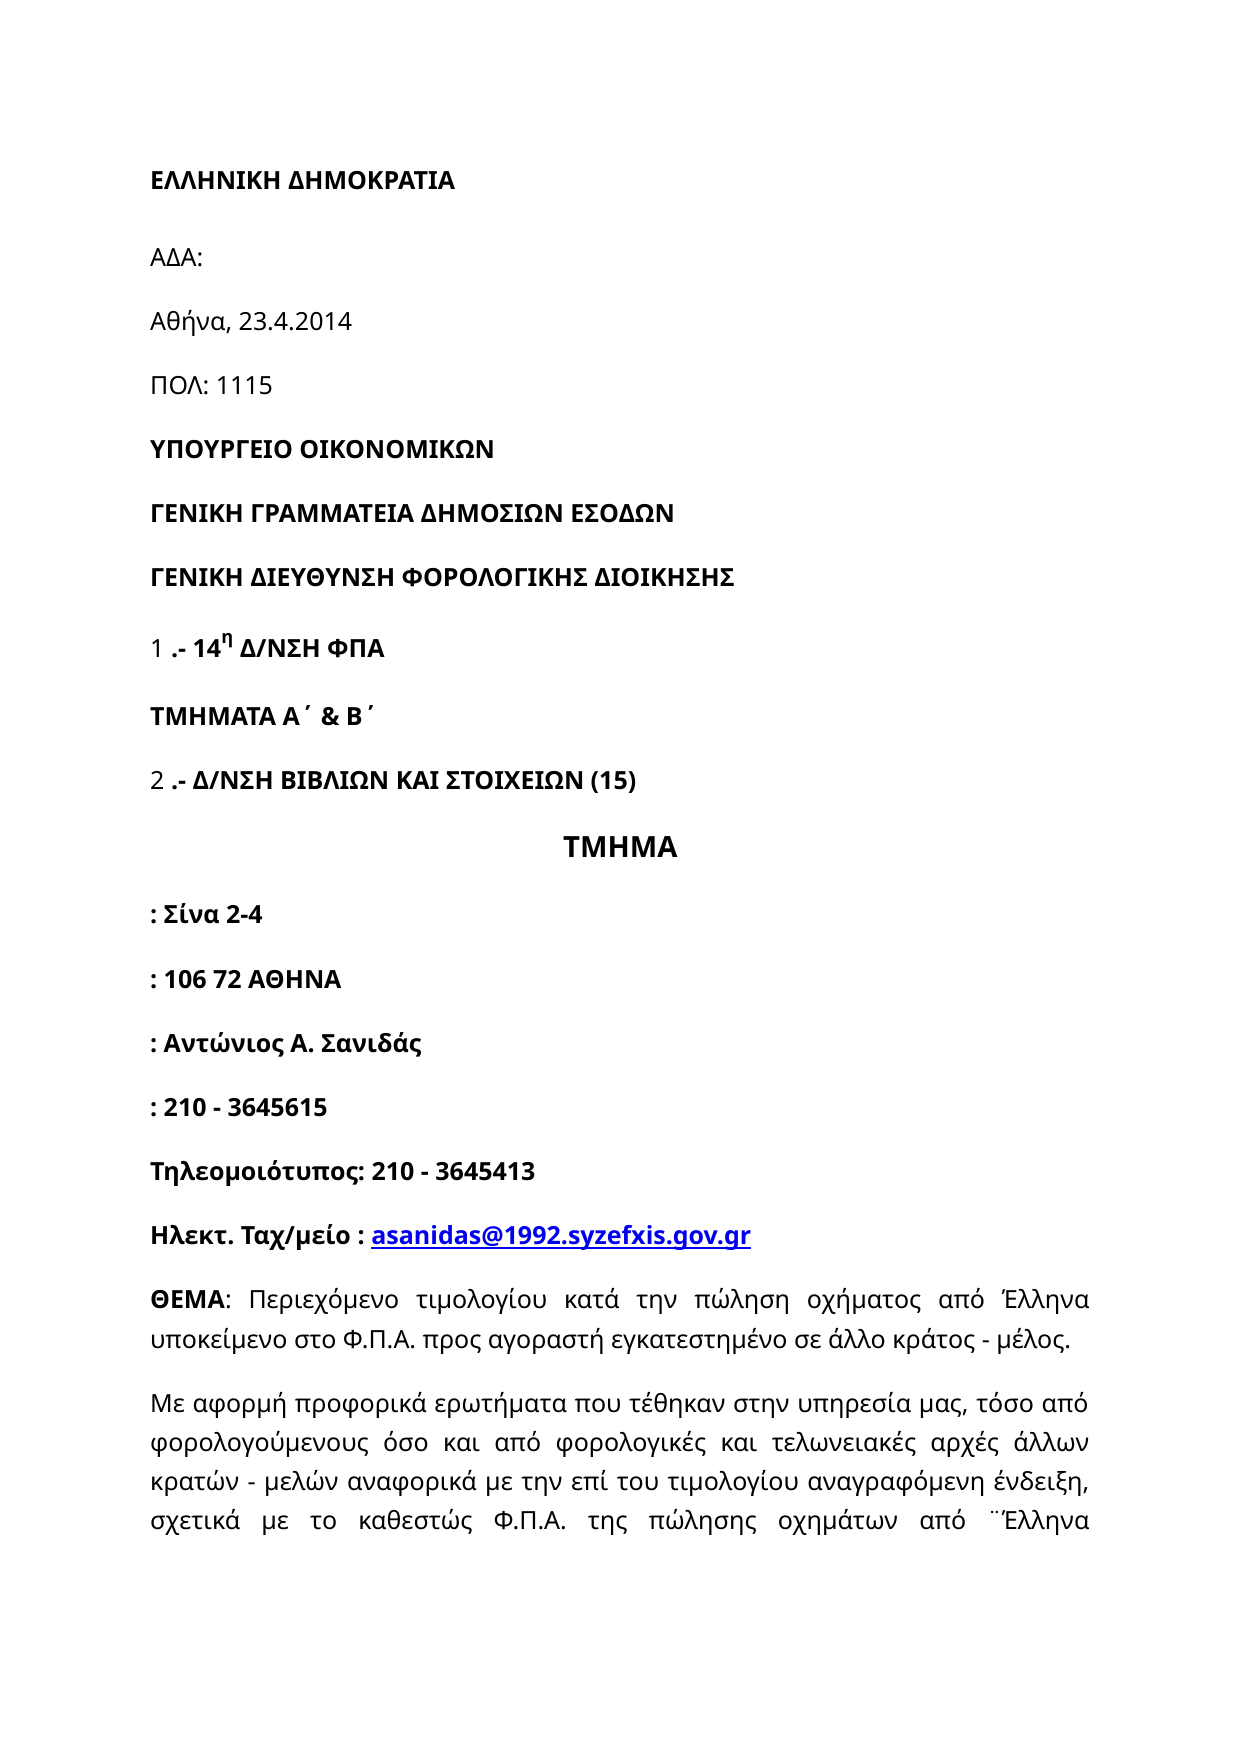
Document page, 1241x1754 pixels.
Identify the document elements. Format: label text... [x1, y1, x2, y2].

text 1 .- 14η Δ/ΝΣΗ ΦΠΑ [150, 624, 1090, 667]
text : 210 - 3645615 [150, 1089, 1090, 1124]
text Τηλεομοιότυπος: 210 - 3645413 [150, 1154, 1090, 1188]
text : 106 72 ΑΘΗΝΑ [150, 961, 1090, 995]
text ΑΔΑ: [150, 239, 1090, 273]
text ΓΕΝΙΚΗ ΔΙΕΥΘΥΝΣΗ ΦΟΡΟΛΟΓΙKΗΣ ΔΙΟΙΚΗΣΗΣ [150, 560, 1090, 594]
text : Αντώνιος Α. Σανιδάς [150, 1025, 1090, 1059]
text : Σίνα 2-4 [150, 897, 1090, 931]
text ΠΟΛ: 1115 [150, 367, 1090, 402]
text ΥΠΟΥΡΓΕΙΟ ΟΙΚΟΝΟΜΙΚΩΝ [150, 432, 1090, 466]
text Ηλεκτ. Ταχ/μείο : asanidas@1992.syzefxis.gov.gr [150, 1218, 1090, 1252]
text Αθήνα, 23.4.2014 [150, 303, 1090, 337]
text ΓΕΝΙΚΗ ΓΡΑΜΜΑΤΕΙΑ ΔΗΜΟΣΙΩΝ ΕΣΟΔΩΝ [150, 496, 1090, 530]
subtitle ΤΜΗΜΑ [150, 826, 1090, 866]
text ΤΜΗΜΑΤΑ Α΄ & B΄ [150, 698, 1090, 732]
text ΘΕΜΑ: Περιεχόμενο τιμολογίου κατά την πώληση οχήματος από Έλληνα υποκείμενο στο Φ.Π.Α. προς αγοραστή εγκατεστημένο σε άλλο κράτος - μέλος. [150, 1282, 1090, 1355]
title ΕΛΛΗΝΙΚΗ ΔΗΜΟΚΡΑΤΙΑ [150, 162, 1090, 197]
text Με αφορμή προφορικά ερωτήματα που τέθηκαν στην υπηρεσία μας, τόσο από φορολογούμενους όσο και από φορολογικές και τελωνειακές αρχές άλλων κρατών - μελών αναφορικά με την επί του τιμολογίου αναγραφόμενη ένδειξη, σχετικά με το καθεστώς Φ.Π.Α. της πώλησης οχημάτων από ¨Έλληνα [150, 1385, 1090, 1537]
text 2 .- Δ/ΝΣΗ ΒΙΒΛΙΩΝ ΚΑΙ ΣΤΟΙΧΕΙΩΝ (15) [150, 762, 1090, 796]
